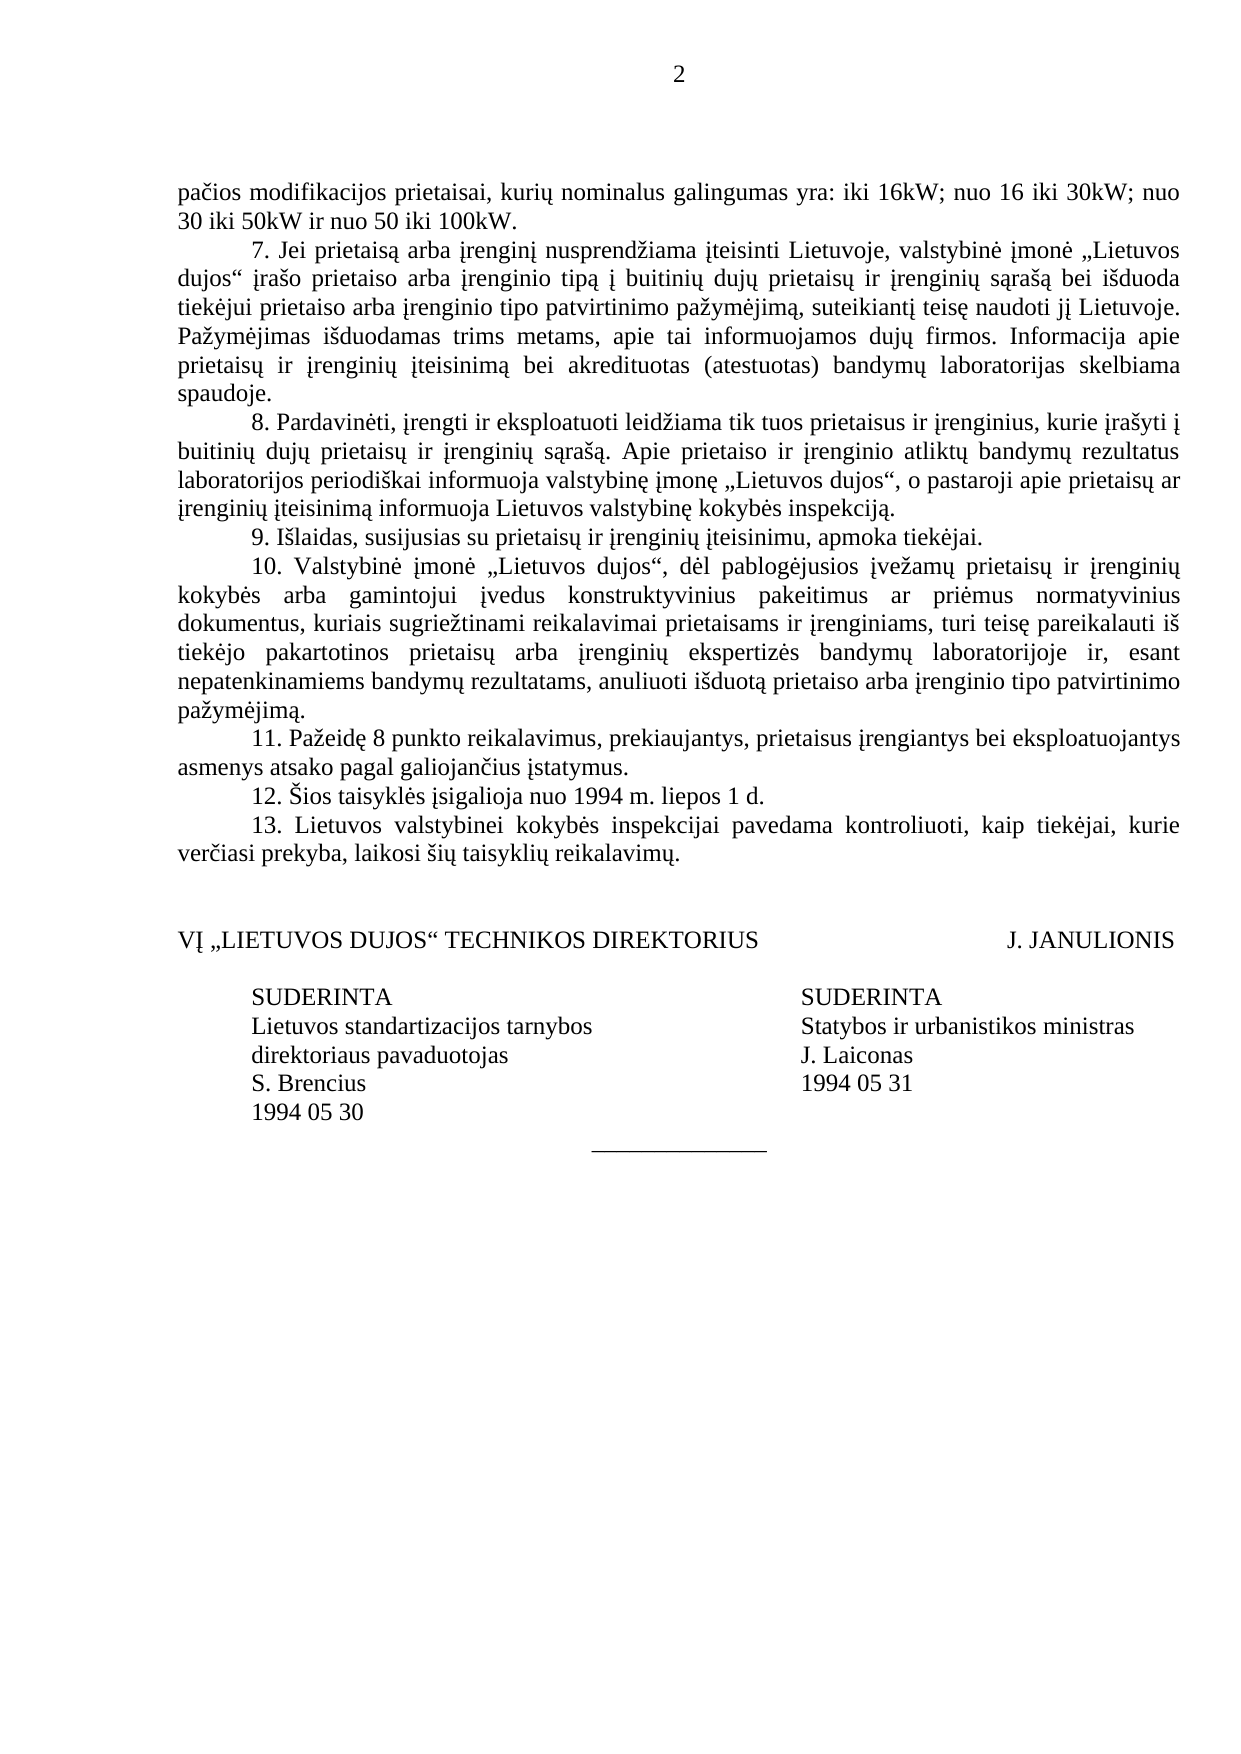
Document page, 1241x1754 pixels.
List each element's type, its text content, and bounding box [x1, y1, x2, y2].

text VĮ „LIETUVOS DUJOS“ TECHNIKOS DIREKTORIUS J. JANULIONIS [177, 925, 1181, 953]
text 12. Šios taisyklės įsigalioja nuo 1994 m. liepos 1 d. [177, 781, 1181, 810]
text direktoriaus pavaduotojas J. Laiconas [177, 1040, 1181, 1068]
text S. Brencius 1994 05 31 [177, 1068, 1181, 1097]
text 7. Jei prietaisą arba įrenginį nusprendžiama įteisinti Lietuvoje, valstybinė įmonė „Lietuvos dujos“ įrašo prietaiso arba įrenginio tipą į buitinių dujų prietaisų ir įrenginių sąrašą bei išduoda tiekėjui prietaiso arba įrenginio tipo patvirtinimo pažymėjimą, suteikiantį teisę naudoti jį Lietuvoje. Pažymėjimas išduodamas trims metams, apie tai informuojamos dujų firmos. Informacija apie prietaisų ir įrenginių įteisinimą bei akredituotas (atestuotas) bandymų laboratorijas skelbiama spaudoje. [177, 235, 1181, 407]
text 11. Pažeidę 8 punkto reikalavimus, prekiaujantys, prietaisus įrengiantys bei eksploatuojantys asmenys atsako pagal galiojančius įstatymus. [177, 723, 1181, 781]
text 10. Valstybinė įmonė „Lietuvos dujos“, dėl pablogėjusios įvežamų prietaisų ir įrenginių kokybės arba gamintojui įvedus konstruktyvinius pakeitimus ar priėmus normatyvinius dokumentus, kuriais sugriežtinami reikalavimai prietaisams ir įrenginiams, turi teisę pareikalauti iš tiekėjo pakartotinos prietaisų arba įrenginių ekspertizės bandymų laboratorijoje ir, esant nepatenkinamiems bandymų rezultatams, anuliuoti išduotą prietaiso arba įrenginio tipo patvirtinimo pažymėjimą. [177, 551, 1181, 723]
text 9. Išlaidas, susijusias su prietaisų ir įrenginių įteisinimu, apmoka tiekėjai. [177, 522, 1181, 551]
text ______________ [177, 1126, 1181, 1155]
text 1994 05 30 [177, 1097, 1181, 1126]
text 8. Pardavinėti, įrengti ir eksploatuoti leidžiama tik tuos prietaisus ir įrenginius, kurie įrašyti į buitinių dujų prietaisų ir įrenginių sąrašą. Apie prietaiso ir įrenginio atliktų bandymų rezultatus laboratorijos periodiškai informuoja valstybinę įmonę „Lietuvos dujos“, o pastaroji apie prietaisų ar įrenginių įteisinimą informuoja Lietuvos valstybinę kokybės inspekciją. [177, 407, 1181, 522]
text SUDERINTA SUDERINTA [177, 982, 1181, 1011]
text Lietuvos standartizacijos tarnybos Statybos ir urbanistikos ministras [177, 1011, 1181, 1040]
text 13. Lietuvos valstybinei kokybės inspekcijai pavedama kontroliuoti, kaip tiekėjai, kurie verčiasi prekyba, laikosi šių taisyklių reikalavimų. [177, 810, 1181, 867]
text pačios modifikacijos prietaisai, kurių nominalus galingumas yra: iki 16kW; nuo 16 iki 30kW; nuo 30 iki 50kW ir nuo 50 iki 100kW. [177, 177, 1181, 235]
